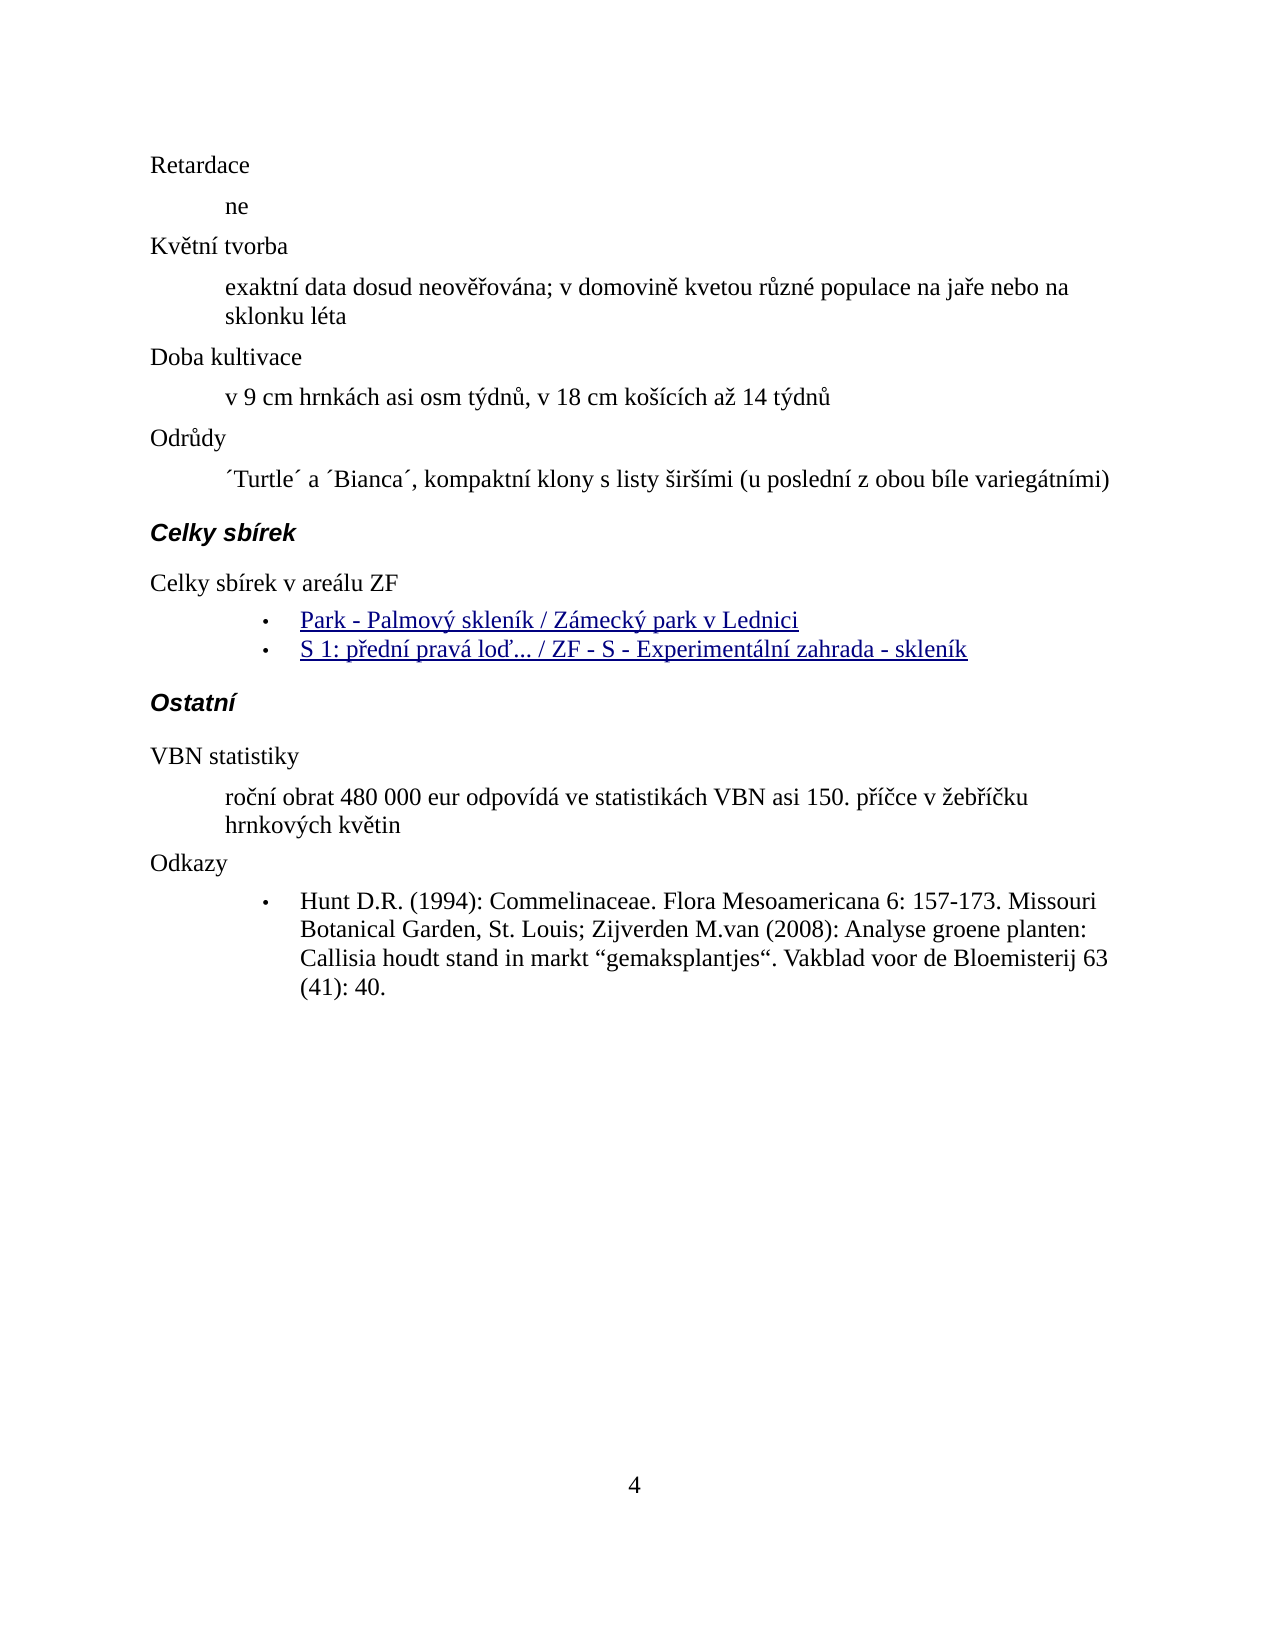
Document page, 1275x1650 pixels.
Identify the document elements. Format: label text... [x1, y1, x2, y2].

text ne [225, 191, 1125, 219]
text exaktní data dosud neověřována; v domovině kvetou různé populace na jaře nebo na sklonku léta [225, 272, 1125, 330]
text ´Turtle´ a ´Bianca´, kompaktní klony s listy širšími (u poslední z obou bíle variegátními) [225, 464, 1125, 493]
list Park - Palmový skleník / Zámecký park v Lednici [262, 605, 1125, 634]
text Odrůdy [150, 423, 1125, 452]
text Květní tvorba [150, 231, 1125, 260]
text VBN statistiky [150, 741, 1125, 769]
subtitle Celky sbírek [150, 518, 1125, 546]
text roční obrat 480 000 eur odpovídá ve statistikách VBN asi 150. příčce v žebříčku hrnkových květin [225, 782, 1125, 839]
text Celky sbírek v areálu ZF [150, 568, 1125, 596]
text Odkazy [150, 848, 1125, 877]
text v 9 cm hrnkách asi osm týdnů, v 18 cm košících až 14 týdnů [225, 382, 1125, 411]
list Hunt D.R. (1994): Commelinaceae. Flora Mesoamericana 6: 157-173. Missouri Botanical Garden, St. Louis; Zijverden M.van (2008): Analyse groene planten: Callisia houdt stand in markt “gemaksplantjes“. Vakblad voor de Bloemisterij 63 (41): 40. [262, 886, 1125, 1001]
subtitle Ostatní [150, 688, 1125, 716]
text Doba kultivace [150, 342, 1125, 370]
list S 1: přední pravá loď... / ZF - S - Experimentální zahrada - skleník [262, 634, 1125, 663]
text Retardace [150, 150, 1125, 179]
